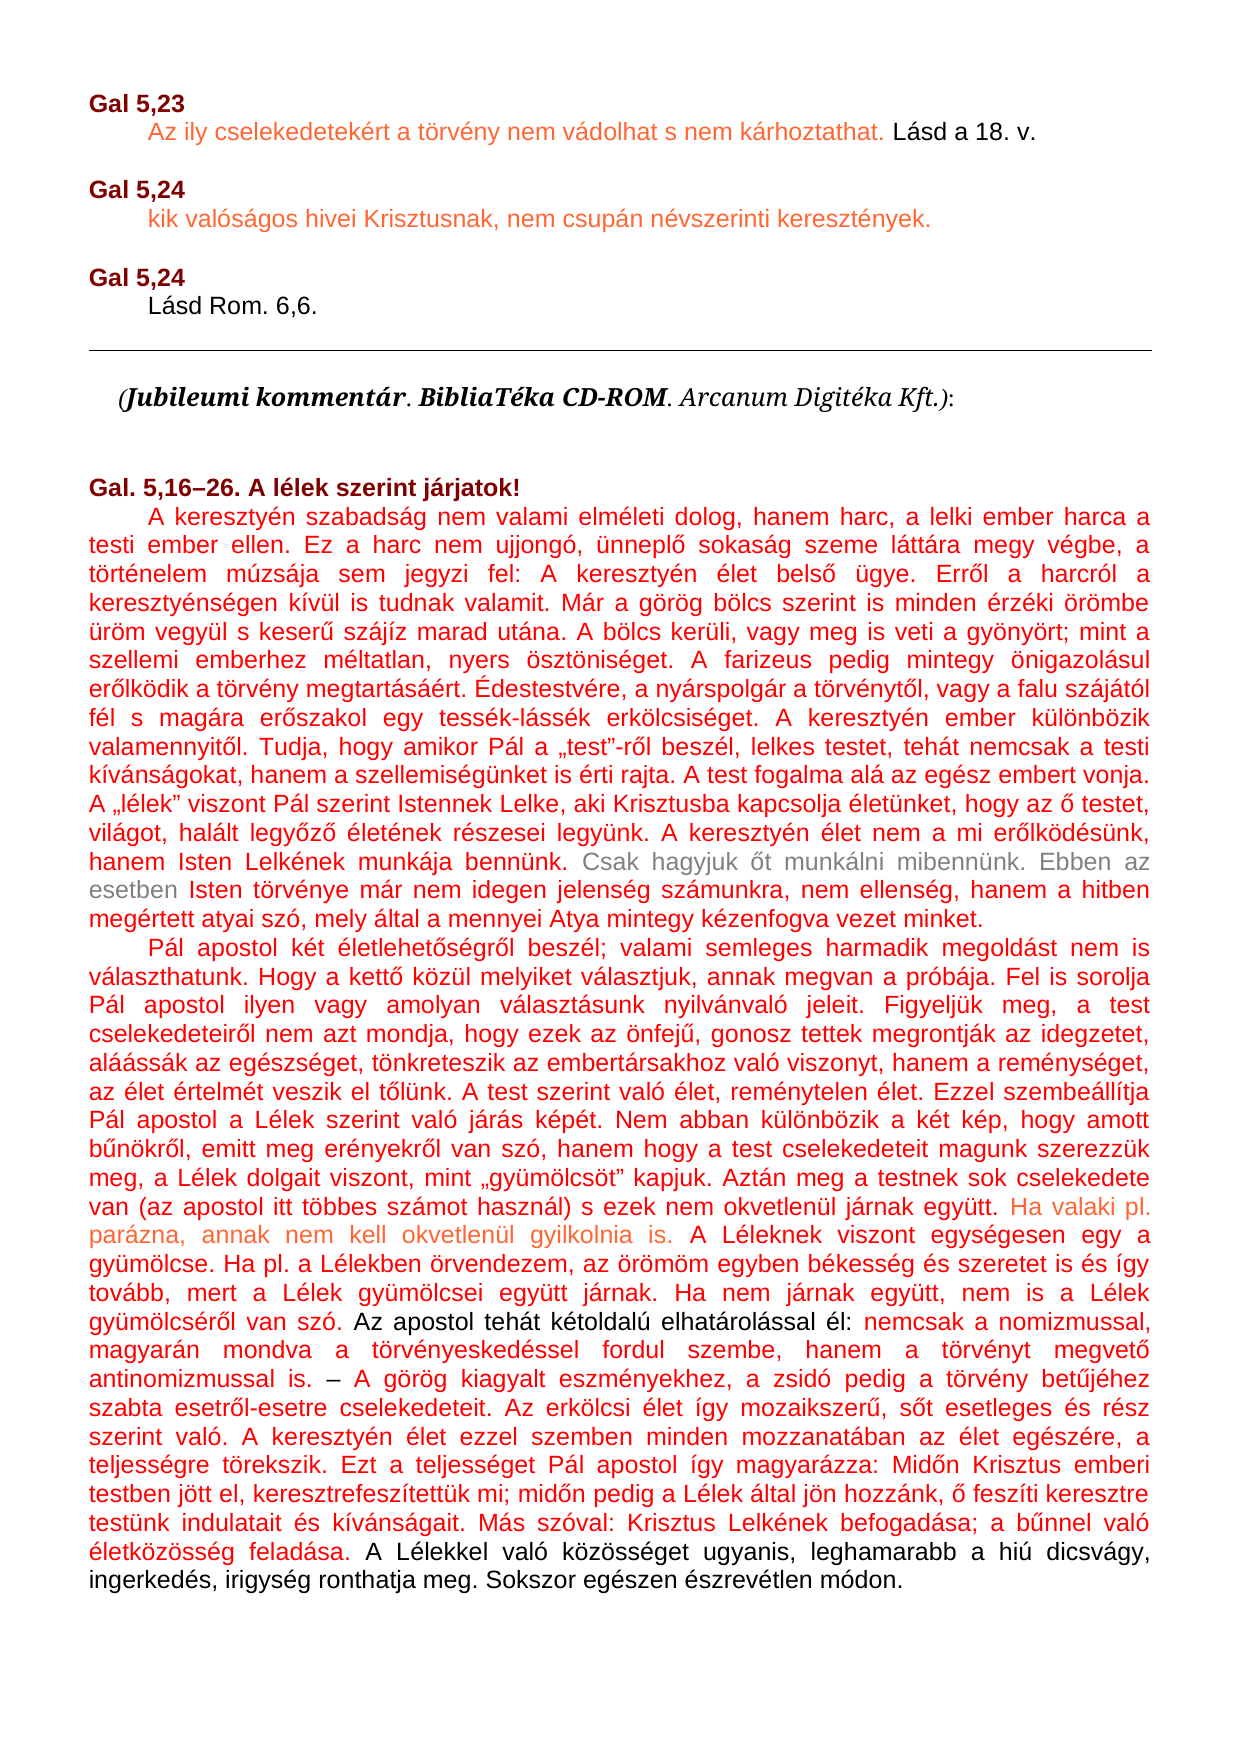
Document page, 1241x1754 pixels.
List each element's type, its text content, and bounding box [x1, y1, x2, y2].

text Pál apostol két életlehetőségről beszél; valami semleges harmadik megoldást nem is választhatunk. Hogy a kettő közül melyiket választjuk, annak megvan a próbája. Fel is sorolja Pál apostol ilyen vagy amolyan választásunk nyilvánvaló jeleit. Figyeljük meg, a test cselekedeteiről nem azt mondja, hogy ezek az önfejű, gonosz tettek megrontják az idegzetet, aláássák az egészséget, tönkreteszik az embertársakhoz való viszonyt, hanem a reménységet, az élet értelmét veszik el tőlünk. A test szerint való élet, reménytelen élet. Ezzel szembeállítja Pál apostol a Lélek szerint való járás képét. Nem abban különbözik a két kép, hogy amott bűnökről, emitt meg erényekről van szó, hanem hogy a test cselekedeteit magunk szerezzük meg, a Lélek dolgait viszont, mint „gyümölcsöt” kapjuk. Aztán meg a testnek sok cselekedete van (az apostol itt többes számot használ) s ezek nem okvetlenül járnak együtt. Ha valaki pl. parázna, annak nem kell okvetlenül gyilkolnia is. A Léleknek viszont egységesen egy a gyümölcse. Ha pl. a Lélekben örvendezem, az örömöm egyben békesség és szeretet is és így tovább, mert a Lélek gyümölcsei együtt járnak. Ha nem járnak együtt, nem is a Lélek gyümölcséről van szó. Az apostol tehát kétoldalú elhatárolással él: nemcsak a nomizmussal, magyarán mondva a törvényeskedéssel fordul szembe, hanem a törvényt megvető antinomizmussal is. – A görög kiagyalt eszményekhez, a zsidó pedig a törvény betűjéhez szabta esetről-esetre cselekedeteit. Az erkölcsi élet így mozaikszerű, sőt esetleges és rész szerint való. A keresztyén élet ezzel szemben minden mozzanatában az élet egészére, a teljességre törekszik. Ezt a teljességet Pál apostol így magyarázza: Midőn Krisztus emberi testben jött el, keresztrefeszítettük mi; midőn pedig a Lélek által jön hozzánk, ő feszíti keresztre testünk indulatait és kívánságait. Más szóval: Krisztus Lelkének befogadása; a bűnnel való életközösség feladása. A Lélekkel való közösséget ugyanis, leghamarabb a hiú dicsvágy, ingerkedés, irigység ronthatja meg. Sokszor egészen észrevétlen módon. [88, 933, 1152, 1594]
text Gal 5,24 [88, 176, 1152, 204]
text Gal. 5,16–26. A lélek szerint járjatok! [88, 473, 1152, 502]
text Az ily cselekedetekért a törvény nem vádolhat s nem kárhoztathat. Lásd a 18. v. [88, 117, 1152, 146]
text A keresztyén szabadság nem valami elméleti dolog, hanem harc, a lelki ember harca a testi ember ellen. Ez a harc nem ujjongó, ünneplő sokaság szeme láttára megy végbe, a történelem múzsája sem jegyzi fel: A keresztyén élet belső ügye. Erről a harcról a keresztyénségen kívül is tudnak valamit. Már a görög bölcs szerint is minden érzéki örömbe üröm vegyül s keserű szájíz marad utána. A bölcs kerüli, vagy meg is veti a gyönyört; mint a szellemi emberhez méltatlan, nyers ösztöniséget. A farizeus pedig mintegy önigazolásul erőlködik a törvény megtartásáért. Édestestvére, a nyárspolgár a törvénytől, vagy a falu szájától fél s magára erőszakol egy tessék-lássék erkölcsiséget. A keresztyén ember különbözik valamennyitől. Tudja, hogy amikor Pál a „test”-ről beszél, lelkes testet, tehát nemcsak a testi kívánságokat, hanem a szellemiségünket is érti rajta. A test fogalma alá az egész embert vonja. A „lélek” viszont Pál szerint Istennek Lelke, aki Krisztusba kapcsolja életünket, hogy az ő testet, világot, halált legyőző életének részesei legyünk. A keresztyén élet nem a mi erőlködésünk, hanem Isten Lelkének munkája bennünk. Csak hagyjuk őt munkálni mibennünk. Ebben az esetben Isten törvénye már nem idegen jelenség számunkra, nem ellenség, hanem a hitben megértett atyai szó, mely által a mennyei Atya mintegy kézenfogva vezet minket. [88, 502, 1152, 933]
text Gal 5,23 [88, 88, 1152, 117]
text (Jubileumi kommentár. BibliaTéka CD-ROM. Arcanum Digitéka Kft.): [88, 351, 1152, 443]
text Lásd Rom. 6,6. [88, 291, 1152, 320]
text Gal 5,24 [88, 262, 1152, 291]
text kik valóságos hivei Krisztusnak, nem csupán névszerinti keresztények. [88, 204, 1152, 233]
